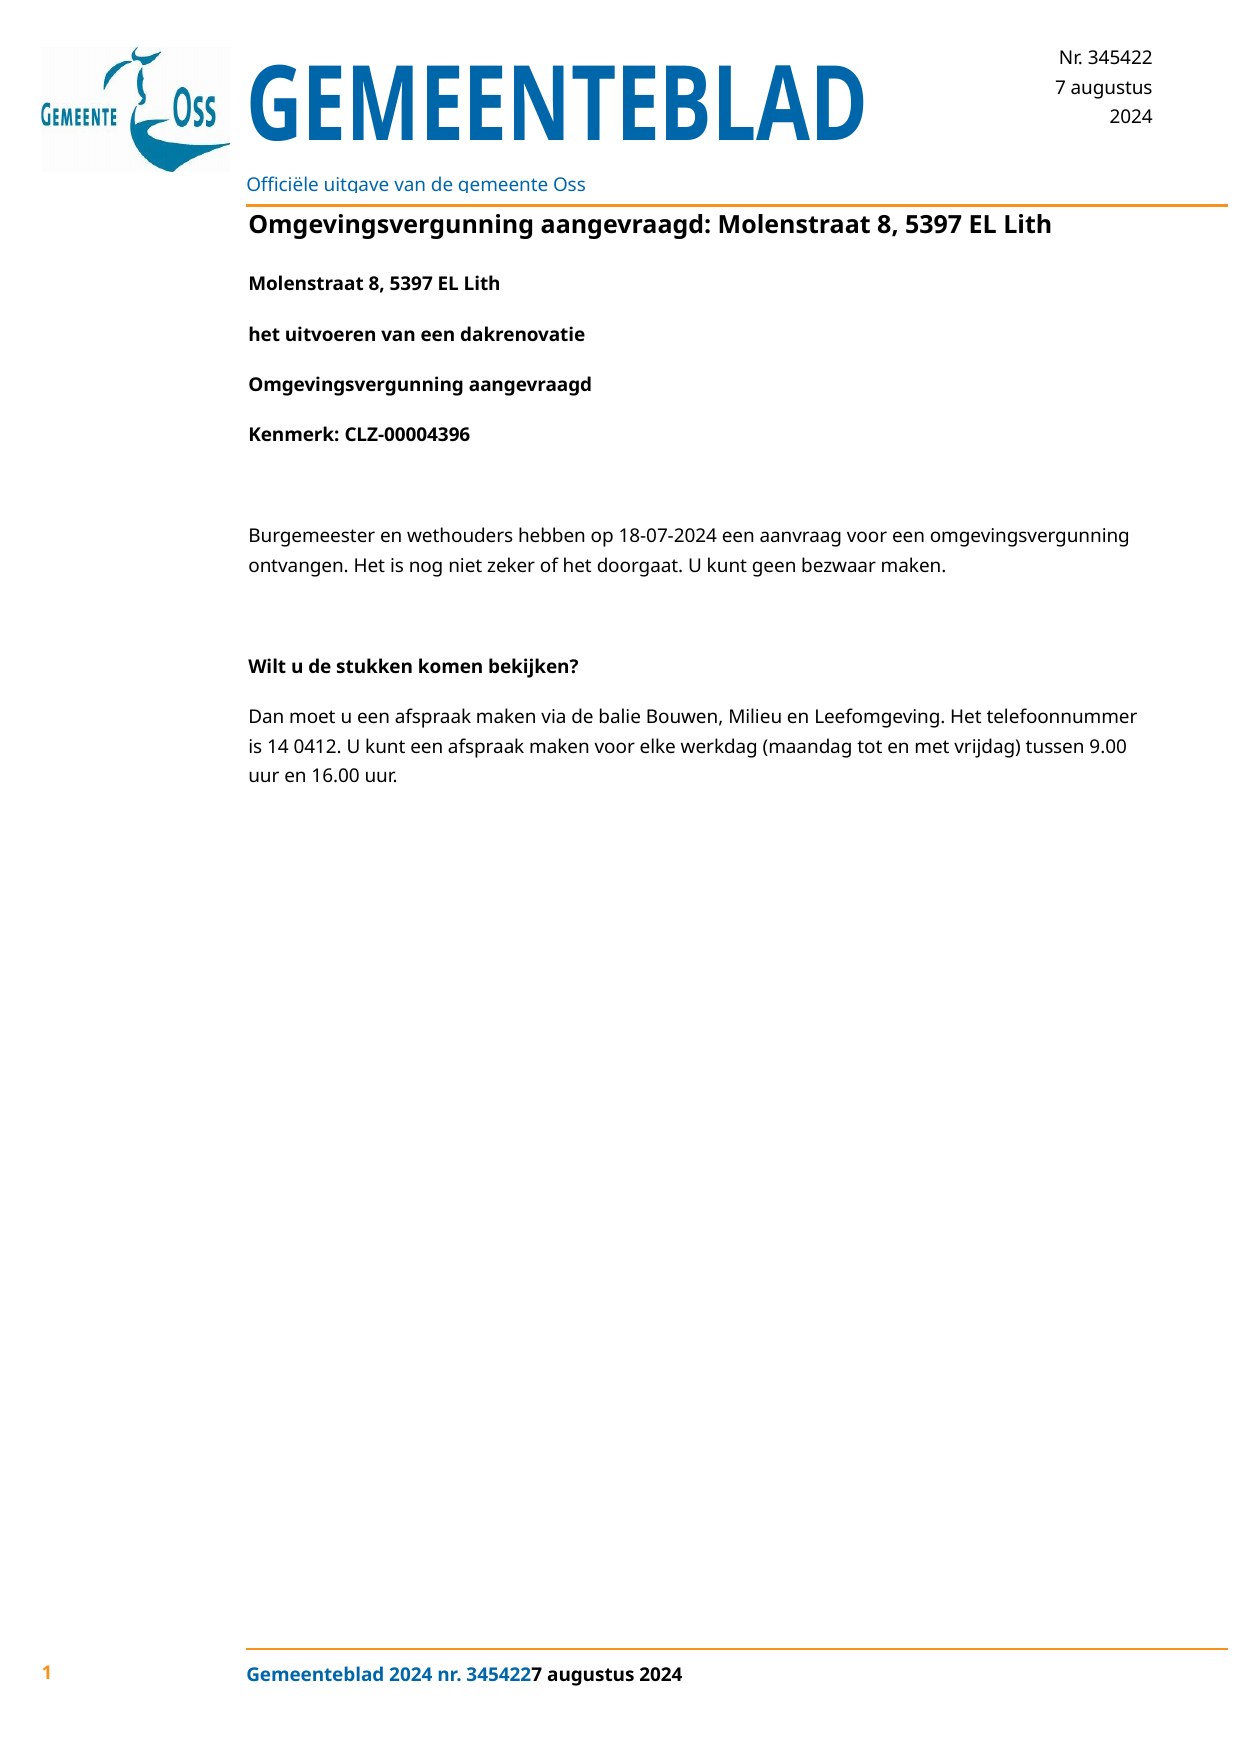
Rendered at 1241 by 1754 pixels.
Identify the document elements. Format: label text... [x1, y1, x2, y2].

text Molenstraat 8, 5397 EL Lith [248, 270, 1152, 296]
text Wilt u de stukken komen bekijken? [248, 653, 1152, 678]
text Omgevingsvergunning aangevraagd: Molenstraat 8, 5397 EL Lith [248, 207, 1152, 241]
picture [41, 47, 231, 172]
text het uitvoeren van een dakrenovatie [248, 321, 1152, 346]
text Burgemeester en wethouders hebben op 18-07-2024 een aanvraag voor een omgevingsvergunning ontvangen. Het is nog niet zeker of het doorgaat. U kunt geen bezwaar maken. [248, 522, 1152, 578]
text Kenmerk: CLZ-00004396 [248, 422, 1152, 447]
text Dan moet u een afspraak maken via de balie Bouwen, Milieu en Leefomgeving. Het telefoonnummer is 14 0412. U kunt een afspraak maken voor elke werkdag (maandag tot en met vrijdag) tussen 9.00 uur en 16.00 uur. [248, 703, 1152, 788]
text Omgevingsvergunning aangevraagd [248, 371, 1152, 397]
